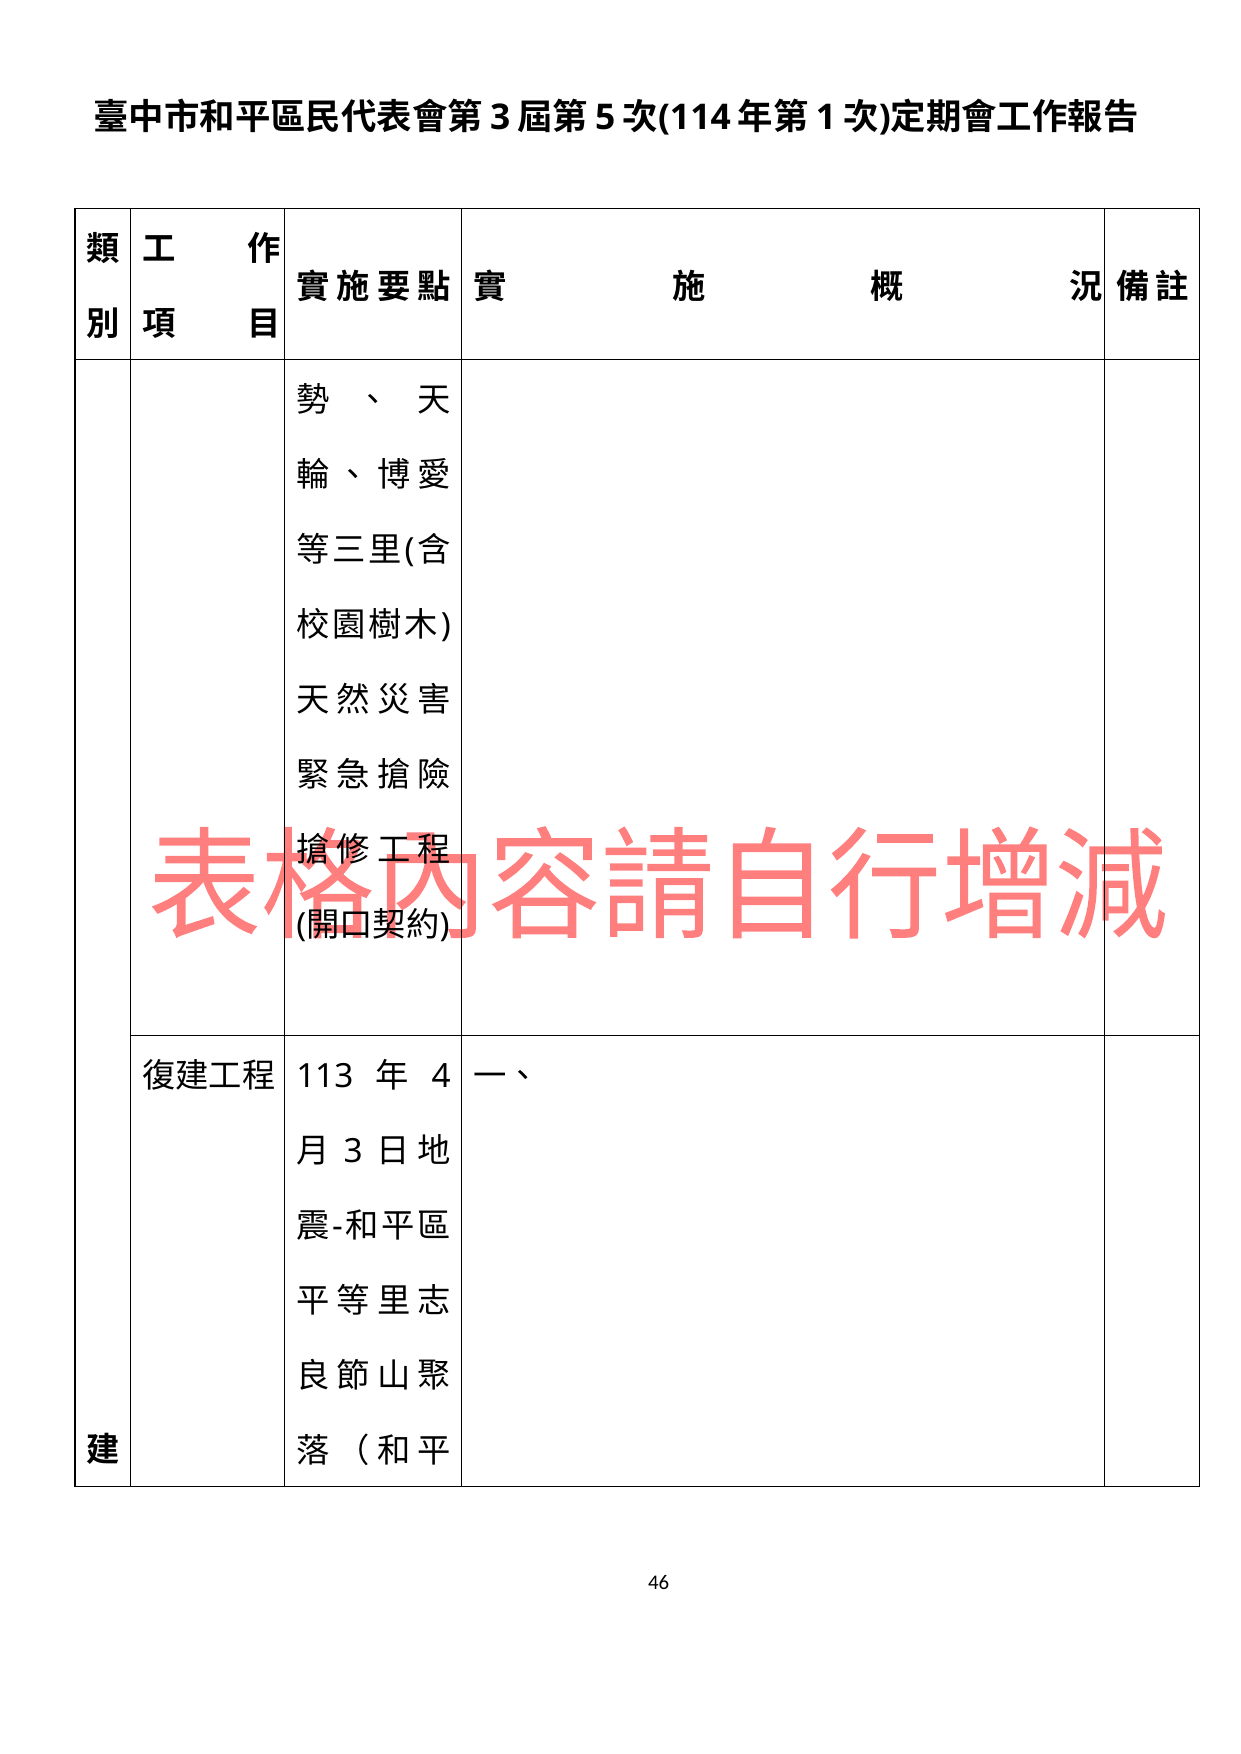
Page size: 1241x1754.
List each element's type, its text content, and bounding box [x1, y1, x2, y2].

table_cell 復建工程 [131, 1036, 284, 1486]
table_header 類別 [76, 209, 130, 359]
table_header 備註 [1105, 209, 1199, 359]
table_cell [1105, 360, 1199, 1035]
table_cell [462, 1036, 1104, 1486]
table_cell [1105, 1036, 1199, 1486]
table_header 工作 項目 [131, 209, 284, 359]
table_cell 113年4月3日地震-和平區平等里志良節山聚落（和平 [285, 1036, 461, 1486]
table_header 實施要點 [285, 209, 461, 359]
table_cell [462, 360, 1104, 1035]
table_header 實施概況 [462, 209, 1104, 359]
table_cell 勢、天輪、博愛等三里(含校園樹木)天然災害緊急搶險搶修工程(開口契約) [285, 360, 461, 1035]
